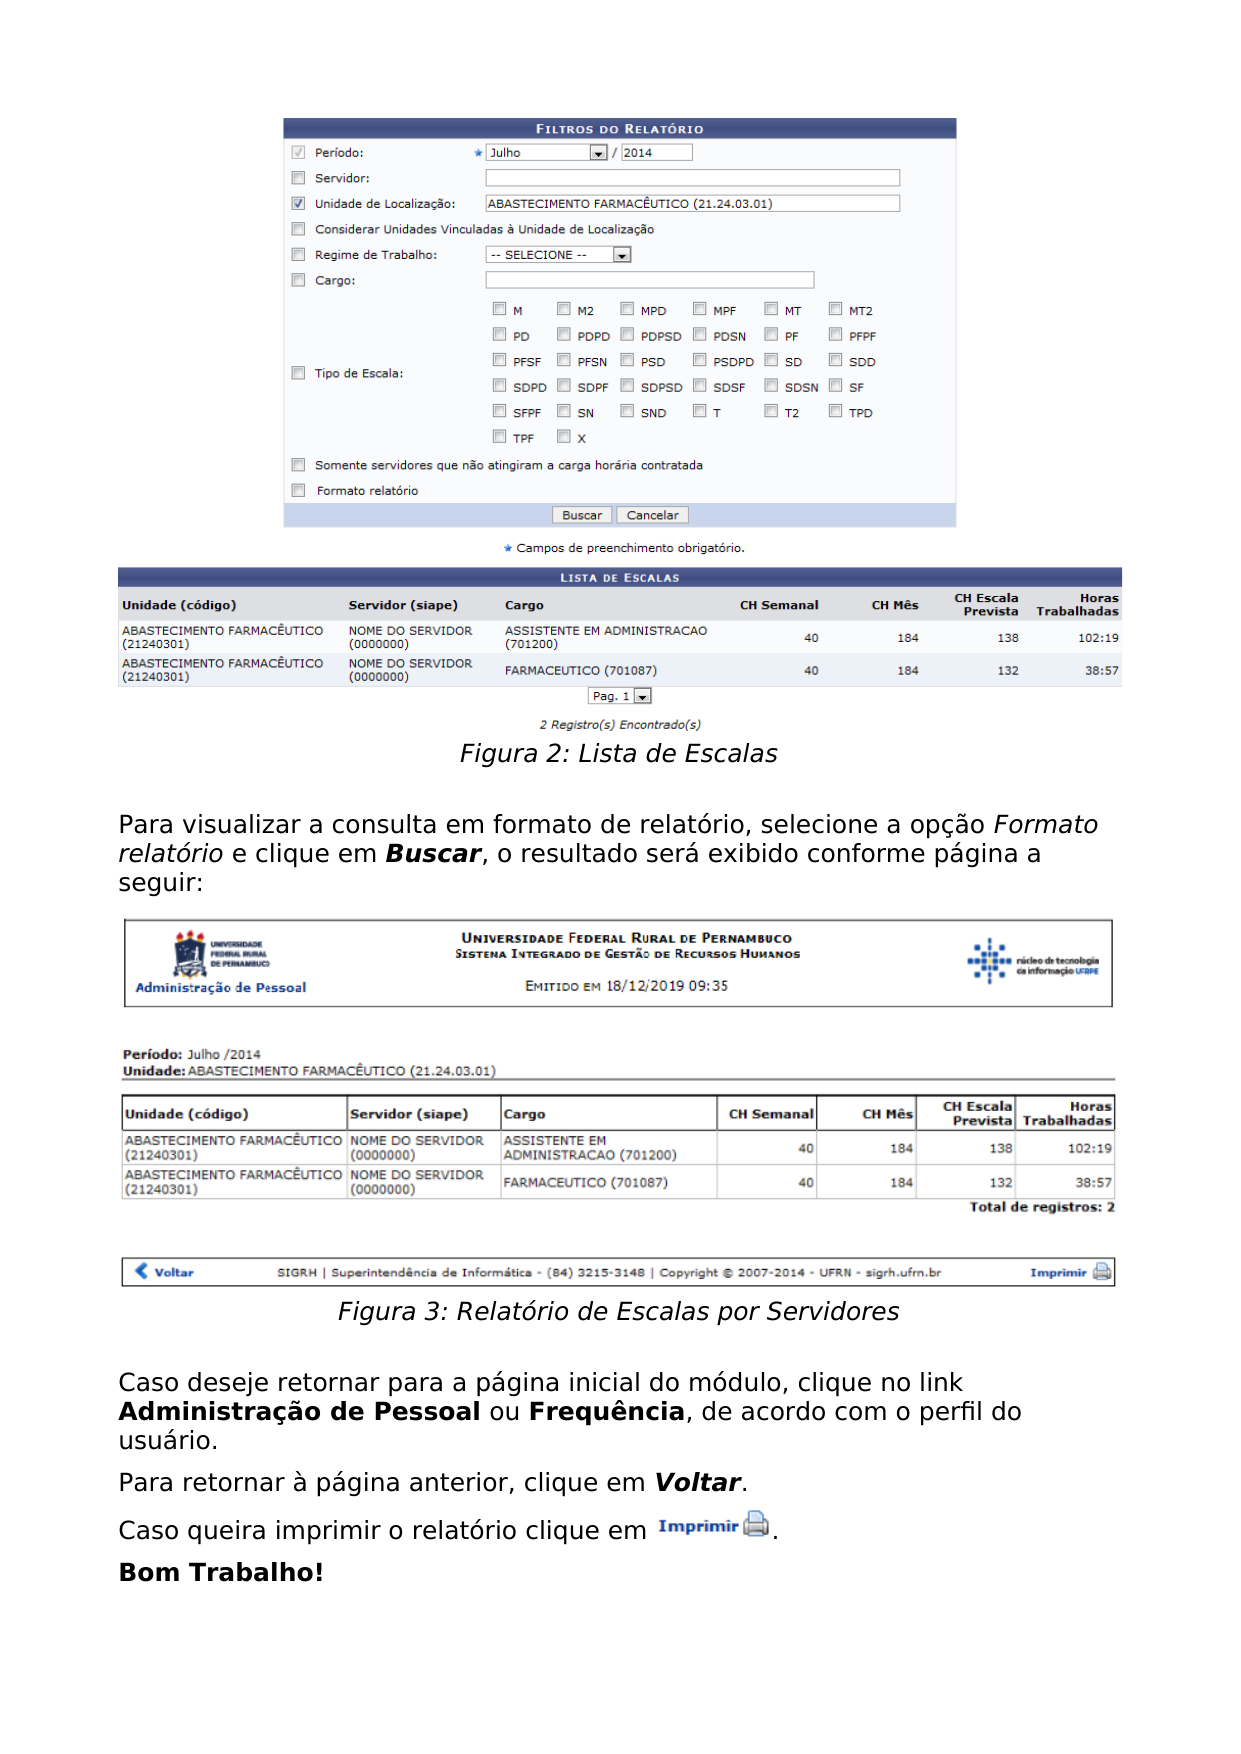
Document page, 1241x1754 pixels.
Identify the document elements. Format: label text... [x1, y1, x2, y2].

text Bom Trabalho! [118, 1558, 1122, 1587]
text Caso queira imprimir o relatório clique em . [118, 1510, 1122, 1546]
text Figura 3: Relatório de Escalas por Servidores [118, 1298, 1122, 1327]
picture [118, 118, 1123, 740]
text Figura 2: Lista de Escalas [118, 740, 1122, 768]
text Caso deseje retornar para a página inicial do módulo, clique no link Administração de Pessoal ou Frequência, de acordo com o perfil do usuário. [118, 1368, 1122, 1456]
text Para retornar à página anterior, clique em Voltar. [118, 1468, 1122, 1497]
picture [655, 1510, 772, 1540]
text Para visualizar a consulta em formato de relatório, selecione a opção Formato relatório e clique em Buscar, o resultado será exibido conforme página a seguir: [118, 810, 1122, 898]
picture [118, 910, 1123, 1298]
